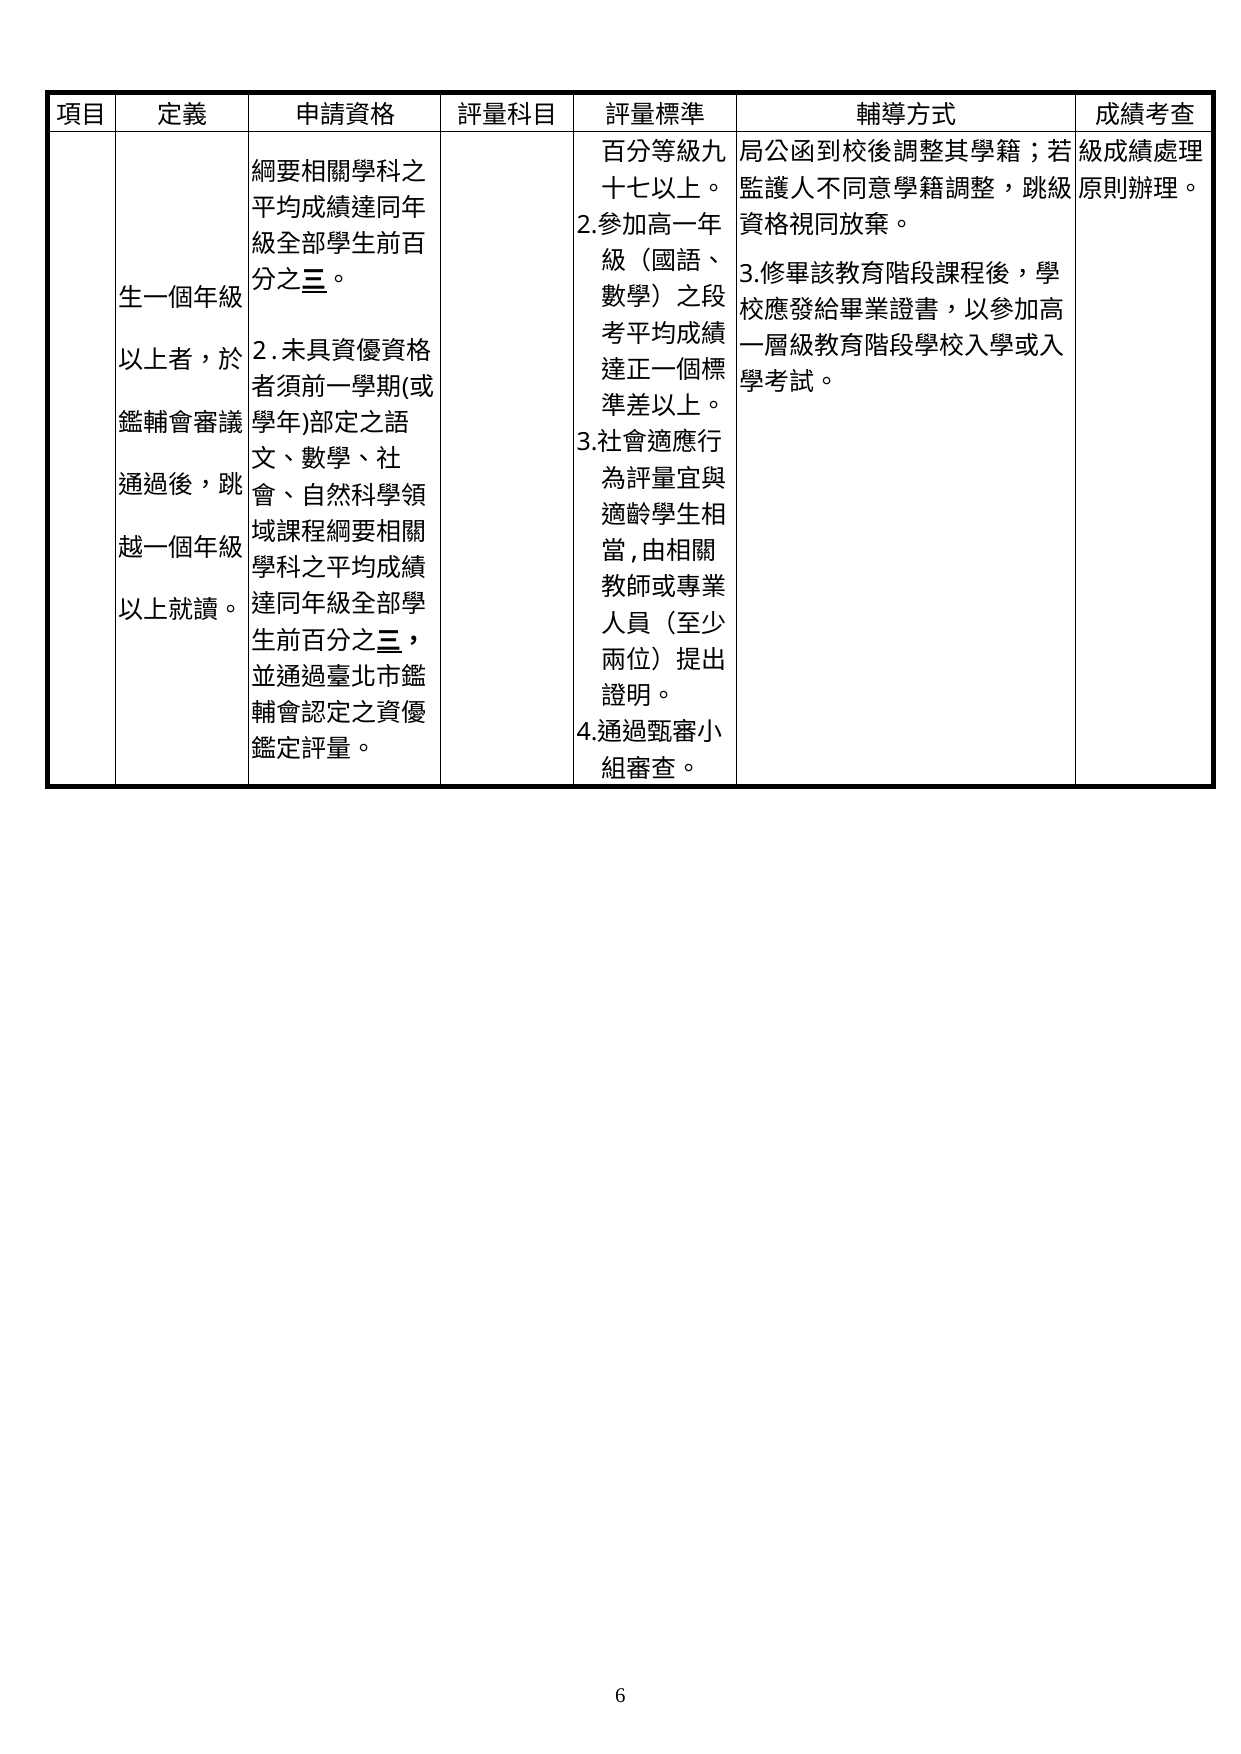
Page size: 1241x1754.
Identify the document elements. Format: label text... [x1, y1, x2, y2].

table_header 評量科目 [441, 95, 573, 131]
table_header 成績考查 [1076, 95, 1211, 131]
table_header 輔導方式 [737, 95, 1075, 131]
table_cell 百分等級九十七以上。 2.參加高一年級（國語、數學）之段考平均成績達正一個標準差以上。 3.社會適應行為評量宜與適齡學生相當,由相關教師或專業人員（至少兩位）提出證明。 4.通過甄審小組審查。 [574, 132, 736, 784]
table_cell 綱要相關學科之平均成績達同年級全部學生前百分之三。 2.未具資優資格者須前一學期(或學年)部定之語文、數學、社會、自然科學領域課程綱要相關學科之平均成績達同年級全部學生前百分之三，並通過臺北市鑑輔會認定之資優鑑定評量。 [249, 132, 440, 784]
table_cell [441, 132, 573, 784]
table_cell 生一個年級以上者，於鑑輔會審議通過後，跳越一個年級以上就讀。 [116, 132, 248, 784]
table_header 項目 [50, 95, 115, 131]
table_cell 局公函到校後調整其學籍；若監護人不同意學籍調整，跳級資格視同放棄。 3.修畢該教育階段課程後，學校應發給畢業證書，以參加高一層級教育階段學校入學或入學考試。 [737, 132, 1075, 784]
table_cell [50, 132, 115, 784]
table_header 申請資格 [249, 95, 440, 131]
table_header 評量標準 [574, 95, 736, 131]
table_header 定義 [116, 95, 248, 131]
table_cell 級成績處理原則辦理。 [1076, 132, 1211, 784]
